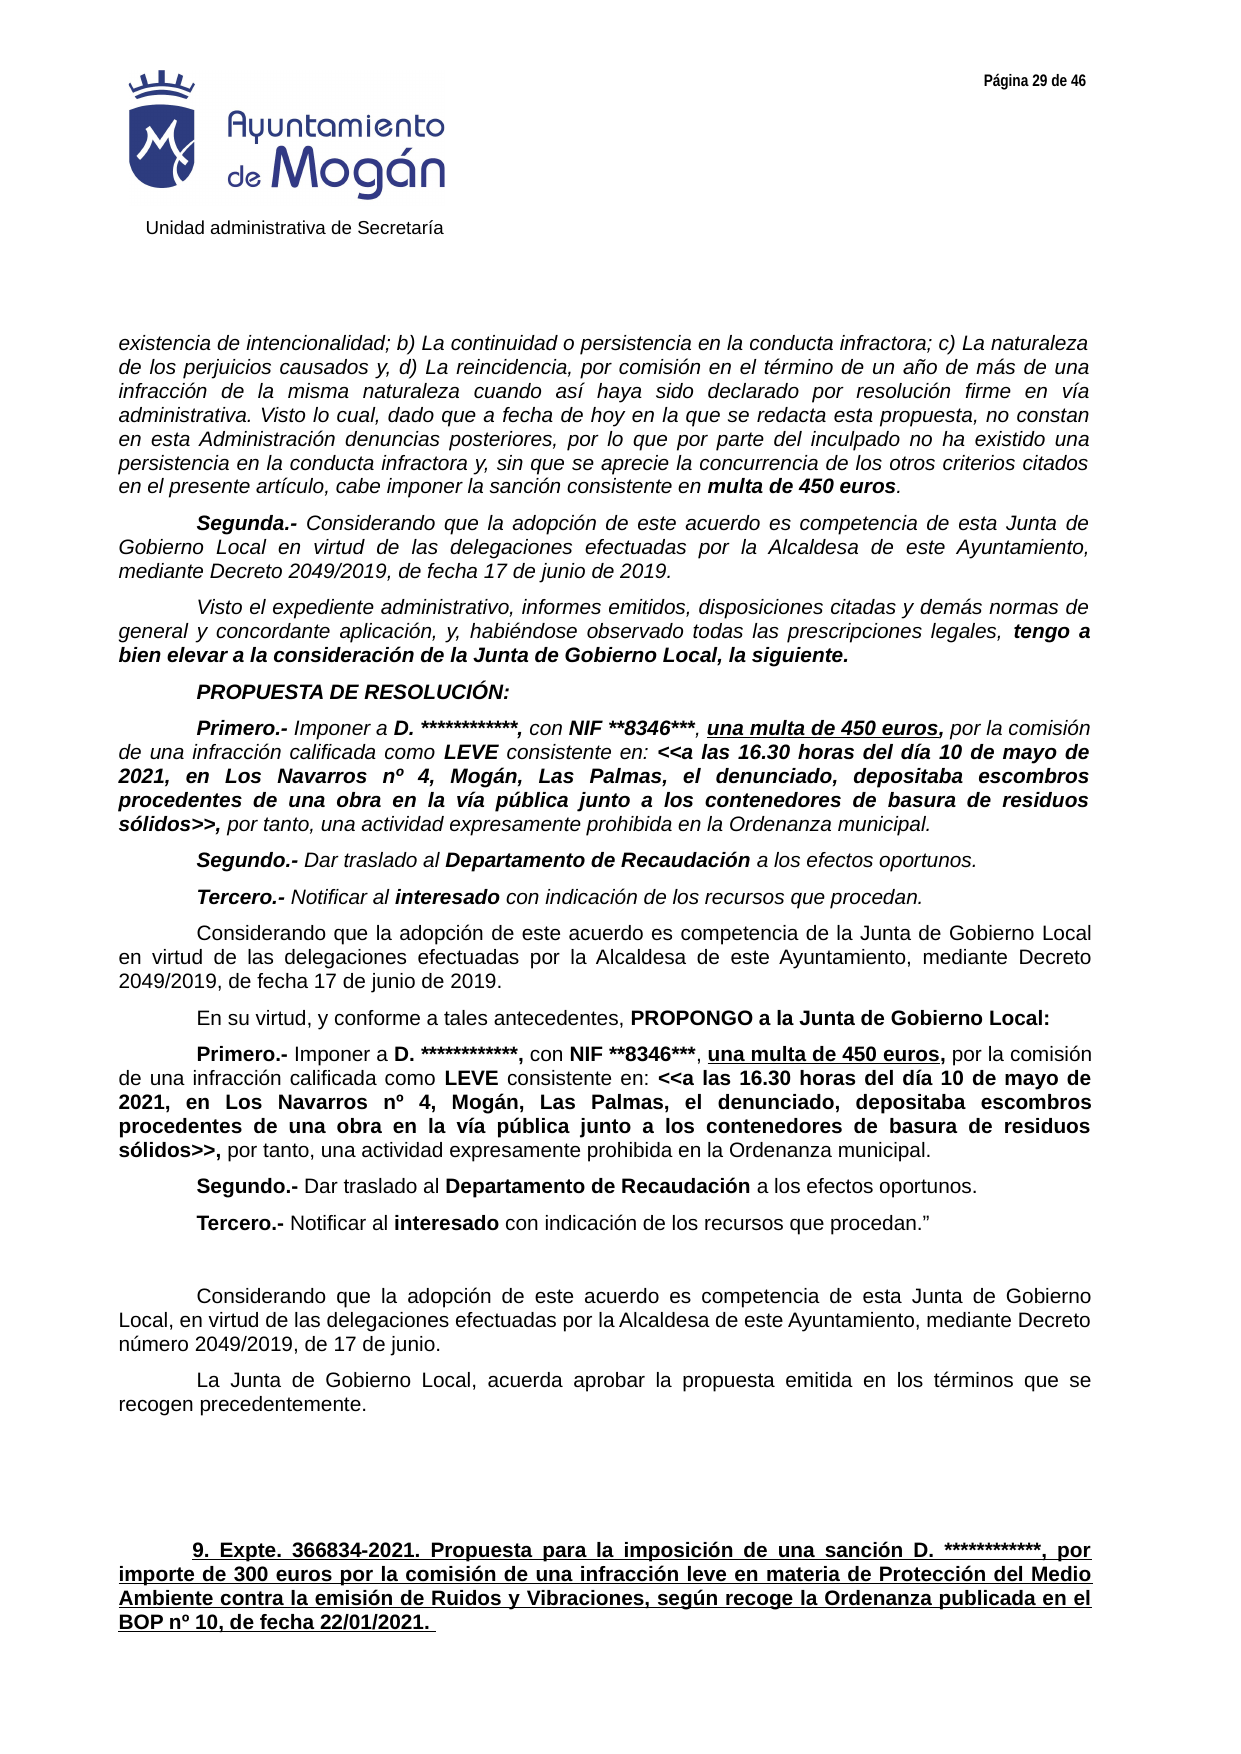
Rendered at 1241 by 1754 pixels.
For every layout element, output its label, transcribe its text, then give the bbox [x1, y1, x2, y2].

text Segundo.- Dar traslado al Departamento de Recaudación a los efectos oportunos. [118, 848, 1092, 872]
text Tercero.- Notificar al interesado con indicación de los recursos que procedan. [118, 885, 1092, 909]
text Considerando que la adopción de este acuerdo es competencia de esta Junta de Gobierno Local, en virtud de las delegaciones efectuadas por la Alcaldesa de este Ayuntamiento, mediante Decreto número 2049/2019, de 17 de junio. [118, 1284, 1092, 1356]
text Segundo.- Dar traslado al Departamento de Recaudación a los efectos oportunos. [118, 1174, 1092, 1198]
text Segunda.- Considerando que la adopción de este acuerdo es competencia de esta Junta de Gobierno Local en virtud de las delegaciones efectuadas por la Alcaldesa de este Ayuntamiento, mediante Decreto 2049/2019, de fecha 17 de junio de 2019. [118, 511, 1092, 583]
text BOP nº 10, de fecha 22/01/2021. [118, 1608, 1092, 1634]
text En su virtud, y conforme a tales antecedentes, PROPONGO a la Junta de Gobierno Local: [118, 1006, 1092, 1029]
text Visto el expediente administrativo, informes emitidos, disposiciones citadas y demás normas de general y concordante aplicación, y, habiéndose observado todas las prescripciones legales, tengo a bien elevar a la consideración de la Junta de Gobierno Local, la siguiente. [118, 595, 1092, 667]
text La Junta de Gobierno Local, acuerda aprobar la propuesta emitida en los términos que se recogen precedentemente. [118, 1368, 1092, 1416]
text PROPUESTA DE RESOLUCIÓN: [118, 679, 1092, 703]
text Primero.- Imponer a D. ************, con NIF **8346***, una multa de 450 euros, por la comisión de una infracción calificada como LEVE consistente en: <<a las 16.30 horas del día 10 de mayo de 2021, en Los Navarros nº 4, Mogán, Las Palmas, el denunciado, depositaba escombros procedentes de una obra en la vía pública junto a los contenedores de basura de residuos sólidos>>, por tanto, una actividad expresamente prohibida en la Ordenanza municipal. [118, 1042, 1092, 1162]
text existencia de intencionalidad; b) La continuidad o persistencia en la conducta infractora; c) La naturaleza de los perjuicios causados y, d) La reincidencia, por comisión en el término de un año de más de una infracción de la misma naturaleza cuando así haya sido declarado por resolución firme en vía administrativa. Visto lo cual, dado que a fecha de hoy en la que se redacta esta propuesta, no constan en esta Administración denuncias posteriores, por lo que por parte del inculpado no ha existido una persistencia en la conducta infractora y, sin que se aprecie la concurrencia de los otros criterios citados en el presente artículo, cabe imponer la sanción consistente en multa de 450 euros. [118, 331, 1092, 498]
text Tercero.- Notificar al interesado con indicación de los recursos que procedan.” [118, 1211, 1092, 1235]
text Primero.- Imponer a D. ************, con NIF **8346***, una multa de 450 euros, por la comisión de una infracción calificada como LEVE consistente en: <<a las 16.30 horas del día 10 de mayo de 2021, en Los Navarros nº 4, Mogán, Las Palmas, el denunciado, depositaba escombros procedentes de una obra en la vía pública junto a los contenedores de basura de residuos sólidos>>, por tanto, una actividad expresamente prohibida en la Ordenanza municipal. [118, 716, 1092, 836]
text 9. Expte. 366834-2021. Propuesta para la imposición de una sanción D. ************, por importe de 300 euros por la comisión de una infracción leve en materia de Protección del Medio [118, 1538, 1092, 1583]
text Considerando que la adopción de este acuerdo es competencia de la Junta de Gobierno Local en virtud de las delegaciones efectuadas por la Alcaldesa de este Ayuntamiento, mediante Decreto 2049/2019, de fecha 17 de junio de 2019. [118, 921, 1092, 993]
text Ambiente contra la emisión de Ruidos y Vibraciones, según recoge la Ordenanza publicada en el [118, 1584, 1092, 1607]
picture [128, 70, 445, 206]
